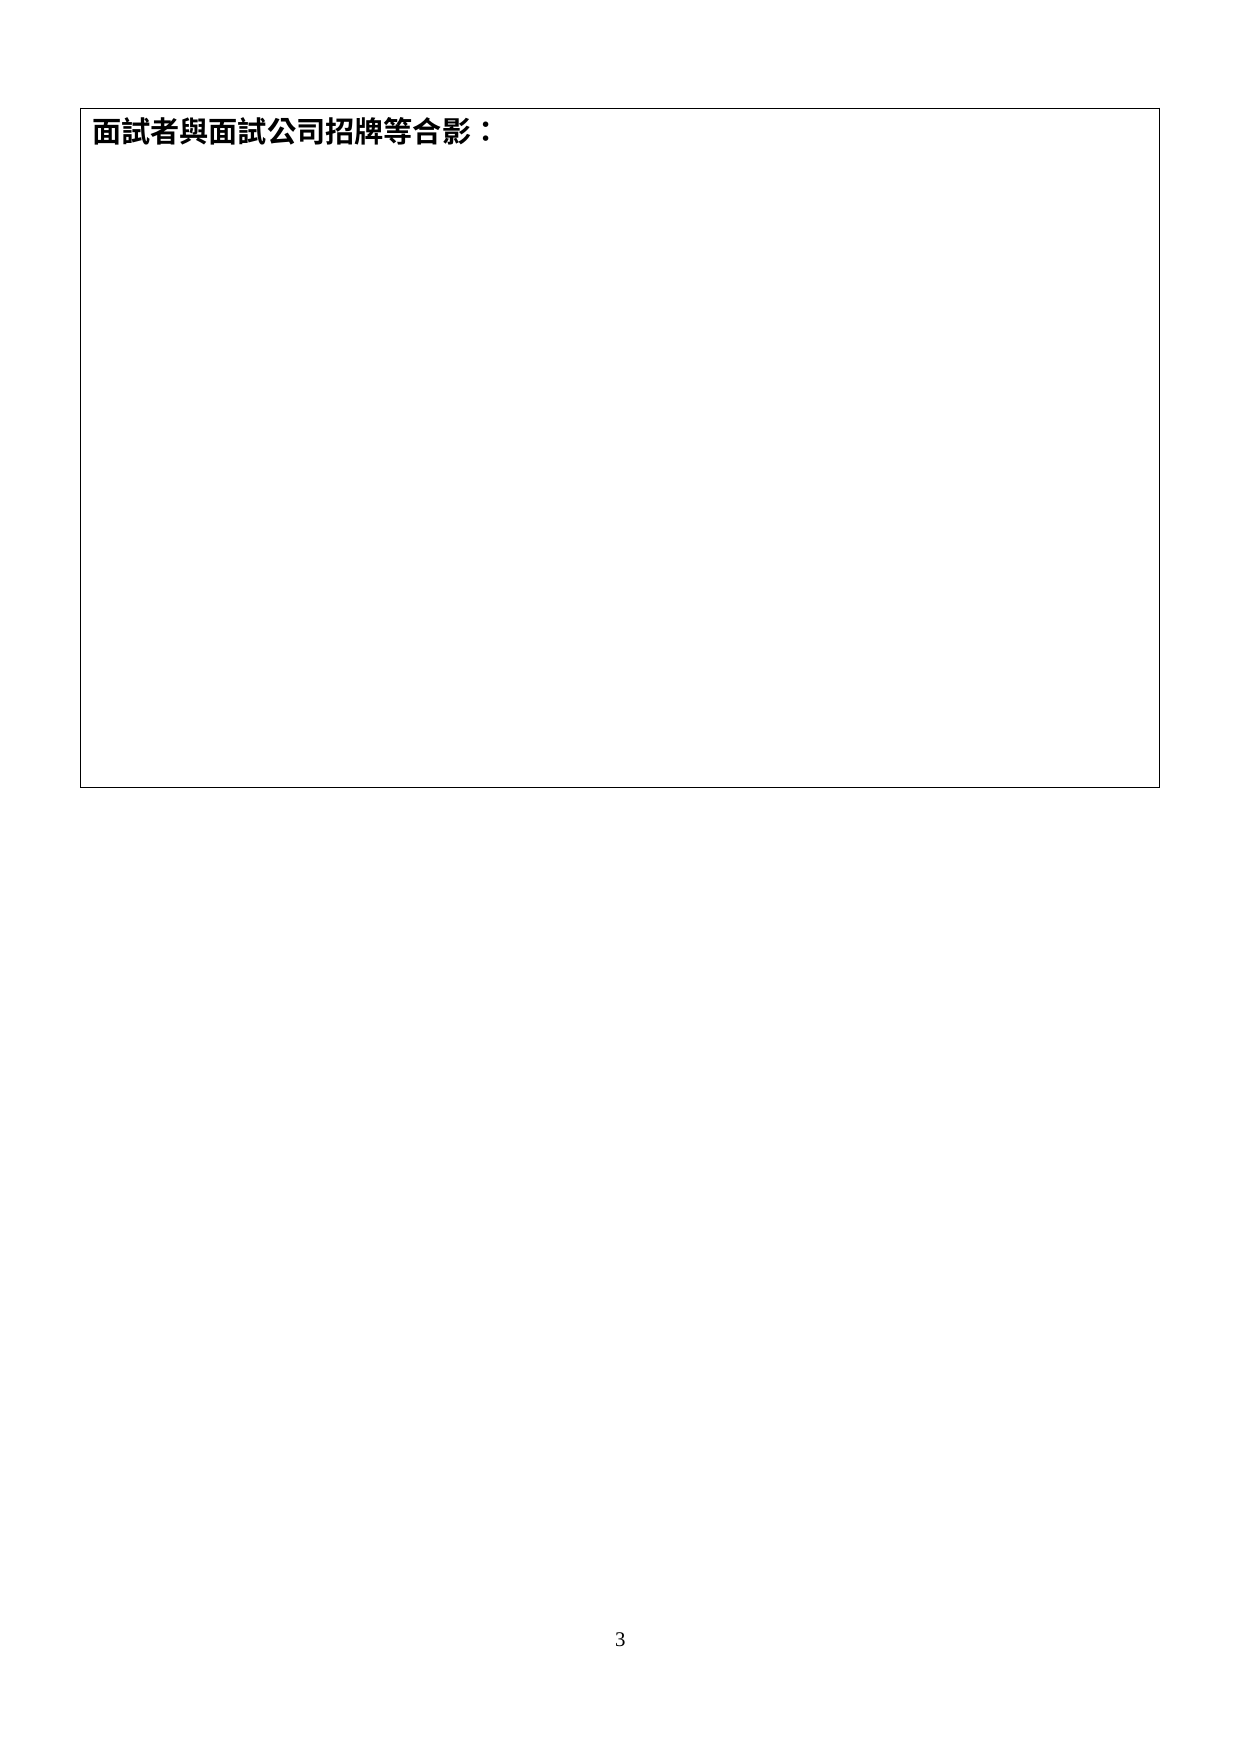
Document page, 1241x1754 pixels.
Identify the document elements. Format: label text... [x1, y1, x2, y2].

table_cell 面試者與面試公司招牌等合影： [81, 109, 1159, 787]
